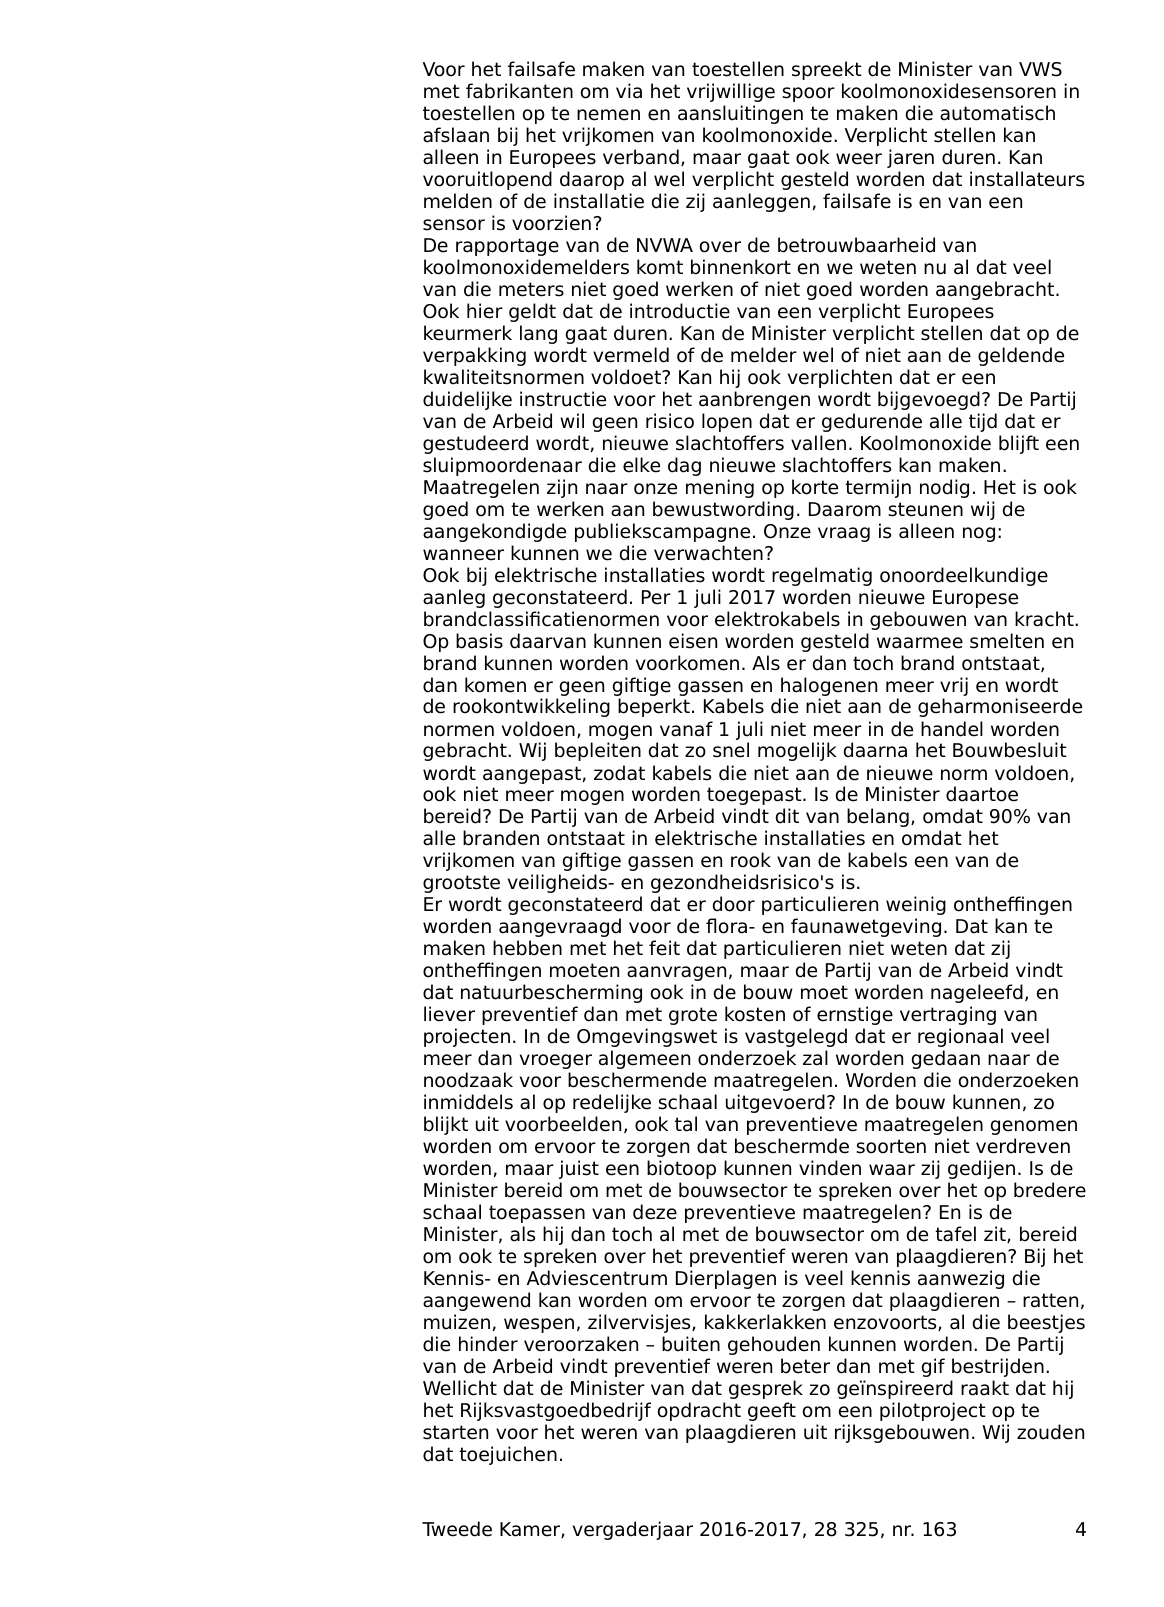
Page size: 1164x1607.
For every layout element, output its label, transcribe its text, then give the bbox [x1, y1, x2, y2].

text Er wordt geconstateerd dat er door particulieren weinig ontheffingen worden aangevraagd voor de flora- en faunawetgeving. Dat kan te maken hebben met het feit dat particulieren niet weten dat zij ontheffingen moeten aanvragen, maar de Partij van de Arbeid vindt dat natuurbescherming ook in de bouw moet worden nageleefd, en liever preventief dan met grote kosten of ernstige vertraging van projecten. In de Omgevingswet is vastgelegd dat er regionaal veel meer dan vroeger algemeen onderzoek zal worden gedaan naar de noodzaak voor beschermende maatregelen. Worden die onderzoeken inmiddels al op redelijke schaal uitgevoerd? In de bouw kunnen, zo blijkt uit voorbeelden, ook tal van preventieve maatregelen genomen worden om ervoor te zorgen dat beschermde soorten niet verdreven worden, maar juist een biotoop kunnen vinden waar zij gedijen. Is de Minister bereid om met de bouwsector te spreken over het op bredere schaal toepassen van deze preventieve maatregelen? En is de Minister, als hij dan toch al met de bouwsector om de tafel zit, bereid om ook te spreken over het preventief weren van plaagdieren? Bij het Kennis- en Adviescentrum Dierplagen is veel kennis aanwezig die aangewend kan worden om ervoor te zorgen dat plaagdieren – ratten, muizen, wespen, zilvervisjes, kakkerlakken enzovoorts, al die beestjes die hinder veroorzaken – buiten gehouden kunnen worden. De Partij van de Arbeid vindt preventief weren beter dan met gif bestrijden. Wellicht dat de Minister van dat gesprek zo geïnspireerd raakt dat hij het Rijksvastgoedbedrijf opdracht geeft om een pilotproject op te starten voor het weren van plaagdieren uit rijksgebouwen. Wij zouden dat toejuichen. [422, 894, 1087, 1466]
text Ook bij elektrische installaties wordt regelmatig onoordeelkundige aanleg geconstateerd. Per 1 juli 2017 worden nieuwe Europese brandclassificatienormen voor elektrokabels in gebouwen van kracht. Op basis daarvan kunnen eisen worden gesteld waarmee smelten en brand kunnen worden voorkomen. Als er dan toch brand ontstaat, dan komen er geen giftige gassen en halogenen meer vrij en wordt de rookontwikkeling beperkt. Kabels die niet aan de geharmoniseerde normen voldoen, mogen vanaf 1 juli niet meer in de handel worden gebracht. Wij bepleiten dat zo snel mogelijk daarna het Bouwbesluit wordt aangepast, zodat kabels die niet aan de nieuwe norm voldoen, ook niet meer mogen worden toegepast. Is de Minister daartoe bereid? De Partij van de Arbeid vindt dit van belang, omdat 90% van alle branden ontstaat in elektrische installaties en omdat het vrijkomen van giftige gassen en rook van de kabels een van de grootste veiligheids- en gezondheidsrisico's is. [422, 564, 1087, 894]
text De rapportage van de NVWA over de betrouwbaarheid van koolmonoxidemelders komt binnenkort en we weten nu al dat veel van die meters niet goed werken of niet goed worden aangebracht. Ook hier geldt dat de introductie van een verplicht Europees keurmerk lang gaat duren. Kan de Minister verplicht stellen dat op de verpakking wordt vermeld of de melder wel of niet aan de geldende kwaliteitsnormen voldoet? Kan hij ook verplichten dat er een duidelijke instructie voor het aanbrengen wordt bijgevoegd? De Partij van de Arbeid wil geen risico lopen dat er gedurende alle tijd dat er gestudeerd wordt, nieuwe slachtoffers vallen. Koolmonoxide blijft een sluipmoordenaar die elke dag nieuwe slachtoffers kan maken. Maatregelen zijn naar onze mening op korte termijn nodig. Het is ook goed om te werken aan bewustwording. Daarom steunen wij de aangekondigde publiekscampagne. Onze vraag is alleen nog: wanneer kunnen we die verwachten? [422, 235, 1087, 564]
text Voor het failsafe maken van toestellen spreekt de Minister van VWS met fabrikanten om via het vrijwillige spoor koolmonoxidesensoren in toestellen op te nemen en aansluitingen te maken die automatisch afslaan bij het vrijkomen van koolmonoxide. Verplicht stellen kan alleen in Europees verband, maar gaat ook weer jaren duren. Kan vooruitlopend daarop al wel verplicht gesteld worden dat installateurs melden of de installatie die zij aanleggen, failsafe is en van een sensor is voorzien? [422, 59, 1087, 235]
